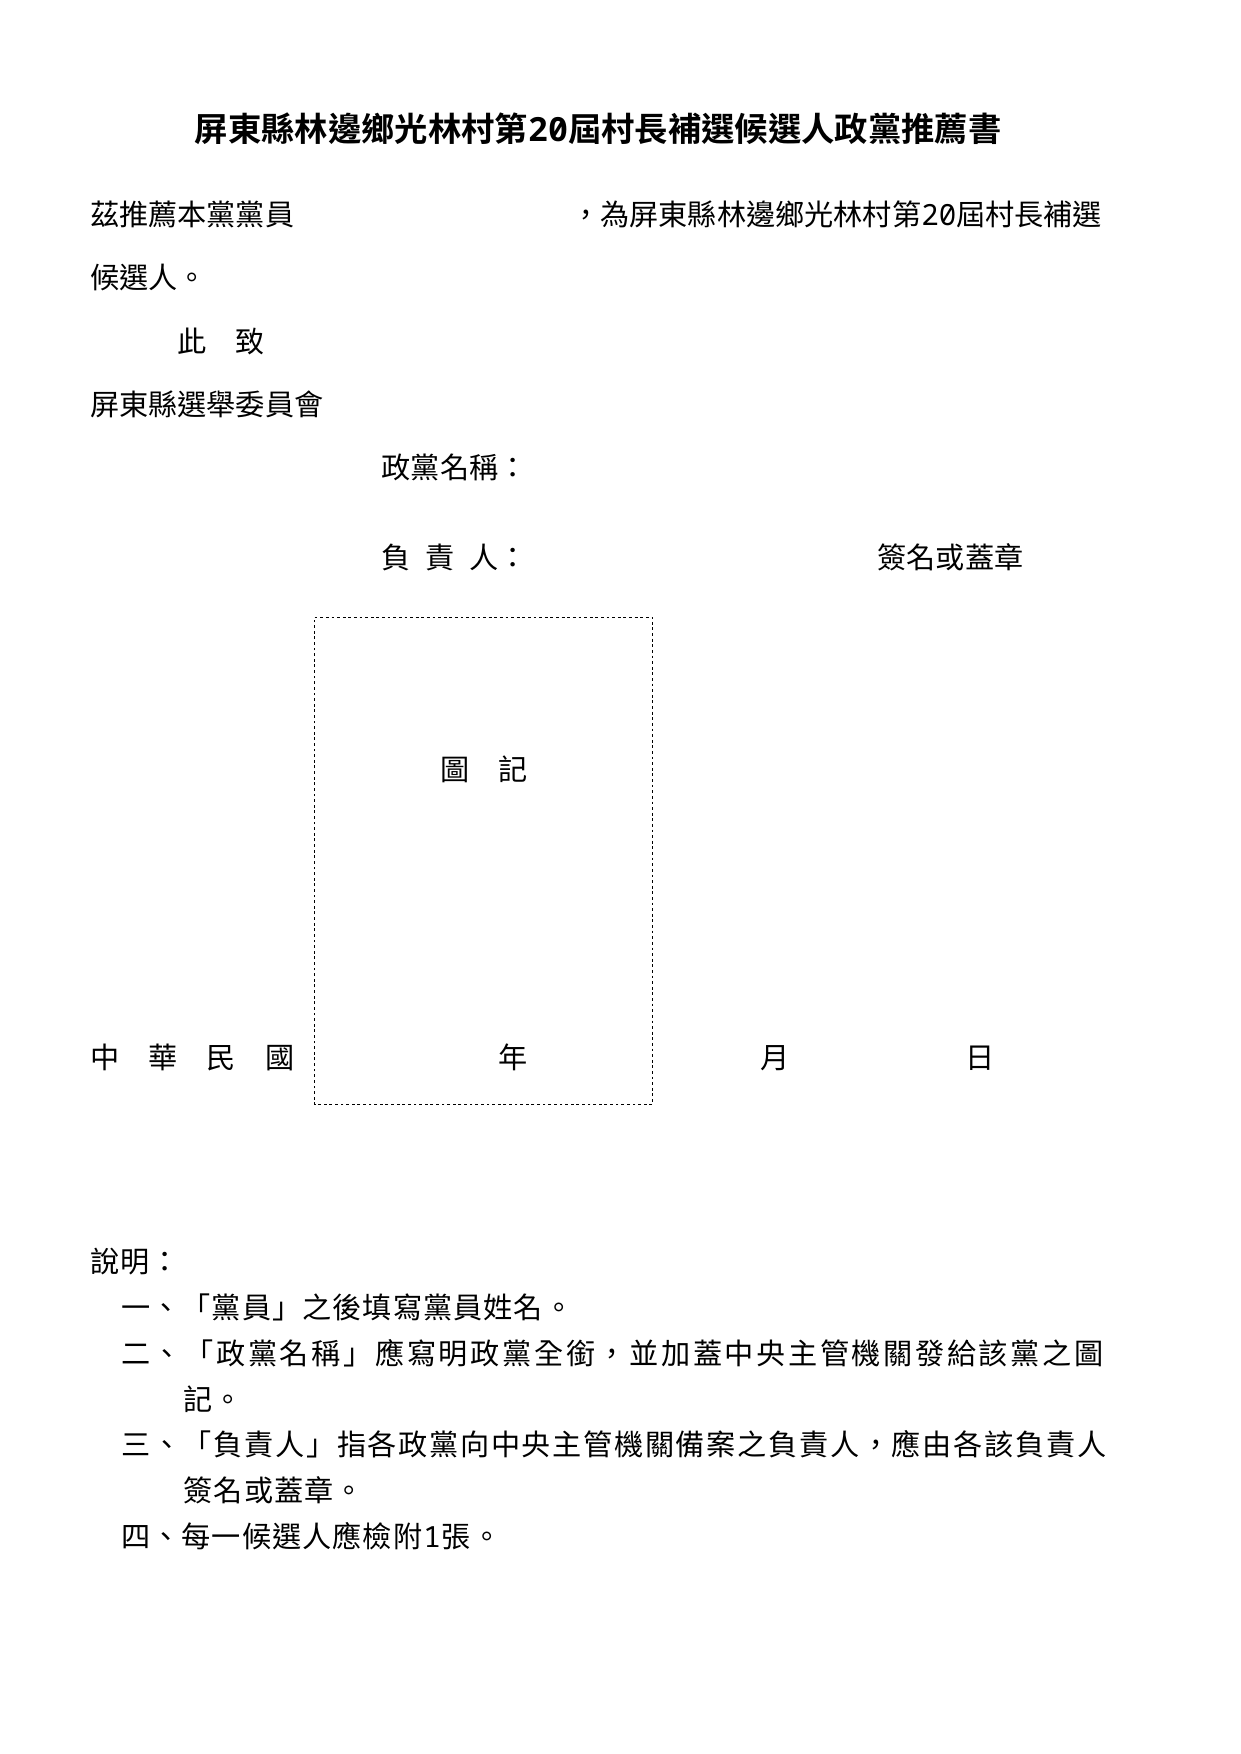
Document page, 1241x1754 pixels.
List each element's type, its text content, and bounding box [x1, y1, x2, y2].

text 圖 記 [90, 761, 1106, 786]
text 負 責 人： 簽名或蓋章 [90, 548, 1106, 573]
text 政黨名稱： [90, 445, 1106, 487]
text 說明： [90, 1236, 1106, 1282]
text 茲推薦本黨黨員 ，為屏東縣林邊鄉光林村第20屆村長補選候選人。 [90, 191, 1106, 297]
text 屏東縣林邊鄉光林村第20屆村長補選候選人政黨推薦書 [90, 103, 1106, 151]
text 二、「政黨名稱」應寫明政黨全銜，並加蓋中央主管機關發給該黨之圖記。 [121, 1327, 1106, 1419]
text 屏東縣選舉委員會 [90, 382, 1106, 424]
text 此 致 [90, 318, 1106, 360]
text 四、每一候選人應檢附1張。 [121, 1511, 1106, 1557]
text 一、「黨員」之後填寫黨員姓名。 [90, 1282, 1106, 1327]
text 中 華 民 國 年 月 日 [90, 1048, 1106, 1073]
text 三、「負責人」指各政黨向中央主管機關備案之負責人，應由各該負責人簽名或蓋章。 [121, 1419, 1106, 1511]
